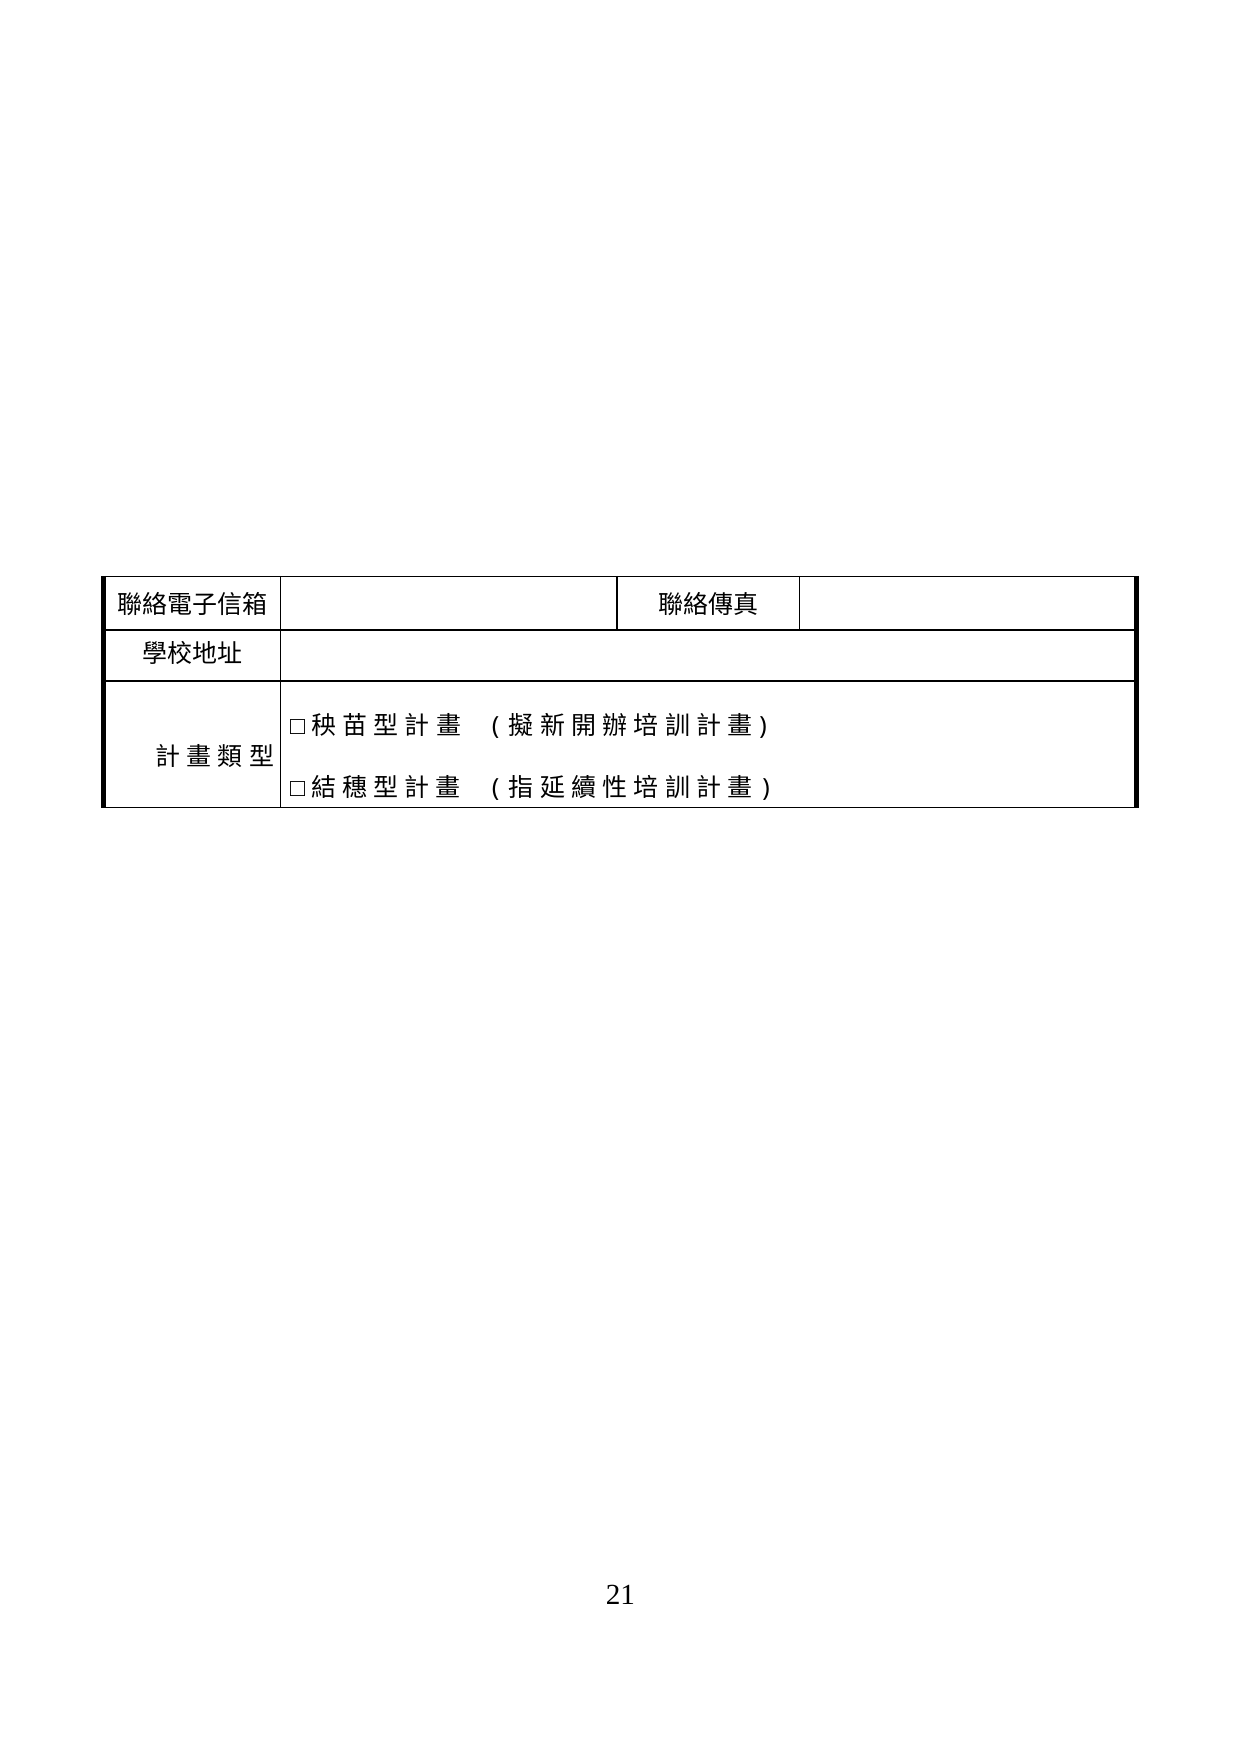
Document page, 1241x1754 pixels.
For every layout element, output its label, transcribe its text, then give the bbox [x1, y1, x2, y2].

table_cell [800, 577, 1134, 629]
table_cell 聯絡電子信箱 [106, 577, 280, 629]
table_cell [281, 577, 616, 629]
table_cell □秧苗型計畫 (擬新開辦培訓計畫) □結穗型計畫 (指延續性培訓計畫) [281, 682, 1134, 807]
table_cell 聯絡傳真 [618, 577, 799, 629]
table_cell 學校地址 [106, 631, 280, 680]
table_cell [281, 631, 1134, 680]
table_cell 計畫類型 [106, 682, 280, 807]
